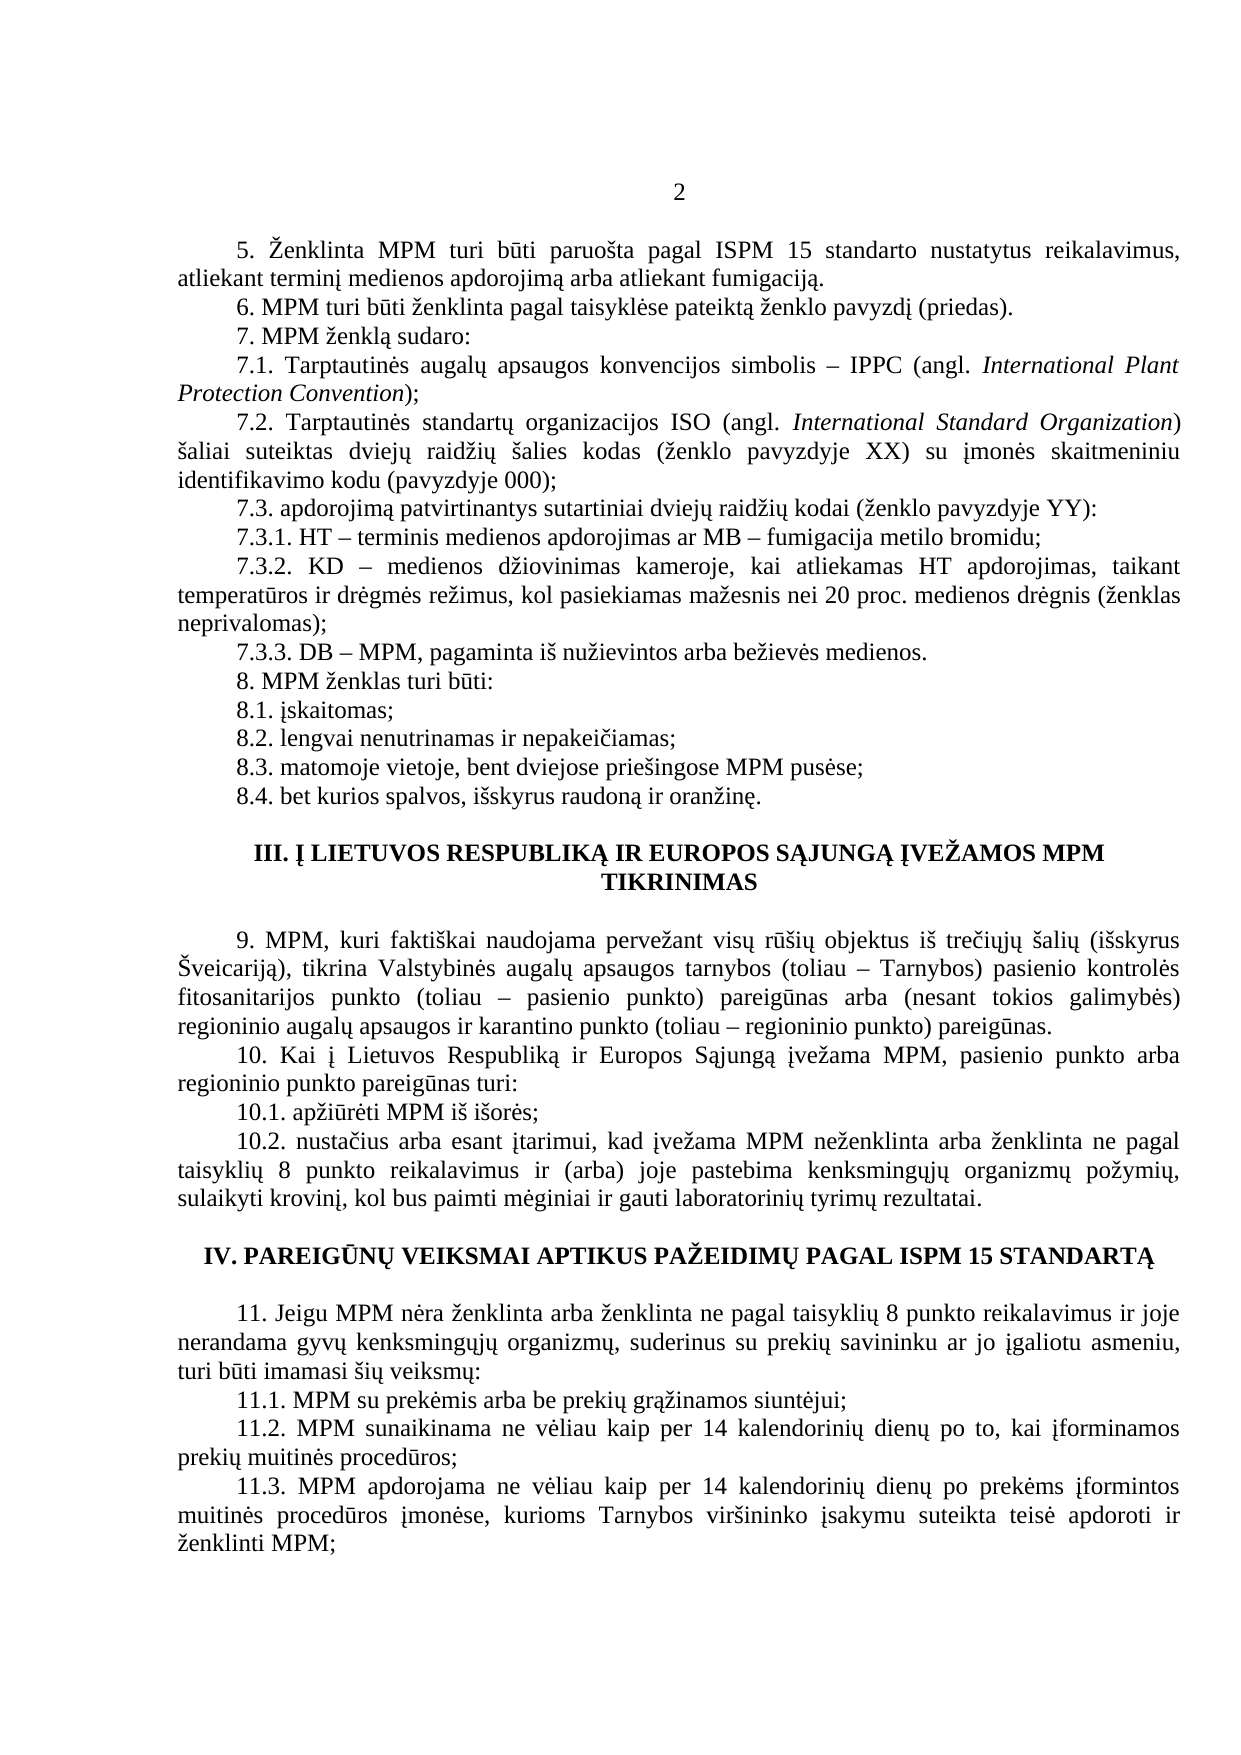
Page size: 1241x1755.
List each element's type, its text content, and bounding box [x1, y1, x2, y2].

text 7.3.2. KD – medienos džiovinimas kameroje, kai atliekamas HT apdorojimas, taikant temperatūros ir drėgmės režimus, kol pasiekiamas mažesnis nei 20 proc. medienos drėgnis (ženklas neprivalomas); [177, 551, 1181, 637]
text 7.2. Tarptautinės standartų organizacijos ISO (angl. International Standard Organization) šaliai suteiktas dviejų raidžių šalies kodas (ženklo pavyzdyje XX) su įmonės skaitmeniniu identifikavimo kodu (pavyzdyje 000); [177, 407, 1181, 493]
text 11.2. MPM sunaikinama ne vėliau kaip per 14 kalendorinių dienų po to, kai įforminamos prekių muitinės procedūros; [177, 1413, 1181, 1471]
text 5. Ženklinta MPM turi būti paruošta pagal ISPM 15 standarto nustatytus reikalavimus, atliekant terminį medienos apdorojimą arba atliekant fumigaciją. [177, 235, 1181, 292]
text 7.1. Tarptautinės augalų apsaugos konvencijos simbolis – IPPC (angl. International Plant Protection Convention); [177, 350, 1181, 407]
text 11.1. MPM su prekėmis arba be prekių grąžinamos siuntėjui; [177, 1385, 1181, 1413]
text 10. Kai į Lietuvos Respubliką ir Europos Sąjungą įvežama MPM, pasienio punkto arba regioninio punkto pareigūnas turi: [177, 1040, 1181, 1097]
text 10.1. apžiūrėti MPM iš išorės; [177, 1097, 1181, 1126]
text 7.3.3. DB – MPM, pagaminta iš nužievintos arba bežievės medienos. [177, 637, 1181, 666]
text 11. Jeigu MPM nėra ženklinta arba ženklinta ne pagal taisyklių 8 punkto reikalavimus ir joje nerandama gyvų kenksmingųjų organizmų, suderinus su prekių savininku ar jo įgaliotu asmeniu, turi būti imamasi šių veiksmų: [177, 1298, 1181, 1385]
text 8. MPM ženklas turi būti: [177, 666, 1181, 695]
text 8.4. bet kurios spalvos, išskyrus raudoną ir oranžinę. [177, 781, 1181, 810]
text 7.3.1. HT – terminis medienos apdorojimas ar MB – fumigacija metilo bromidu; [177, 522, 1181, 551]
text 7. MPM ženklą sudaro: [177, 321, 1181, 350]
text 8.3. matomoje vietoje, bent dviejose priešingose MPM pusėse; [177, 752, 1181, 781]
text 8.1. įskaitomas; [177, 695, 1181, 723]
text 11.3. MPM apdorojama ne vėliau kaip per 14 kalendorinių dienų po prekėms įformintos muitinės procedūros įmonėse, kurioms Tarnybos viršininko įsakymu suteikta teisė apdoroti ir ženklinti MPM; [177, 1471, 1181, 1557]
text III. Į LIETUVOS RESPUBLIKĄ IR EUROPOS SĄJUNGĄ ĮVEŽAMOS MPM TIKRINIMAS [177, 838, 1181, 896]
text 6. MPM turi būti ženklinta pagal taisyklėse pateiktą ženklo pavyzdį (priedas). [177, 292, 1181, 321]
text 8.2. lengvai nenutrinamas ir nepakeičiamas; [177, 723, 1181, 752]
text 10.2. nustačius arba esant įtarimui, kad įvežama MPM neženklinta arba ženklinta ne pagal taisyklių 8 punkto reikalavimus ir (arba) joje pastebima kenksmingųjų organizmų požymių, sulaikyti krovinį, kol bus paimti mėginiai ir gauti laboratorinių tyrimų rezultatai. [177, 1126, 1181, 1212]
text 7.3. apdorojimą patvirtinantys sutartiniai dviejų raidžių kodai (ženklo pavyzdyje YY): [177, 493, 1181, 522]
text IV. PAREIGŪNŲ VEIKSMAI APTIKUS PAŽEIDIMŲ PAGAL ISPM 15 STANDARTĄ [177, 1241, 1181, 1270]
text 9. MPM, kuri faktiškai naudojama pervežant visų rūšių objektus iš trečiųjų šalių (išskyrus Šveicariją), tikrina Valstybinės augalų apsaugos tarnybos (toliau – Tarnybos) pasienio kontrolės fitosanitarijos punkto (toliau – pasienio punkto) pareigūnas arba (nesant tokios galimybės) regioninio augalų apsaugos ir karantino punkto (toliau – regioninio punkto) pareigūnas. [177, 925, 1181, 1040]
